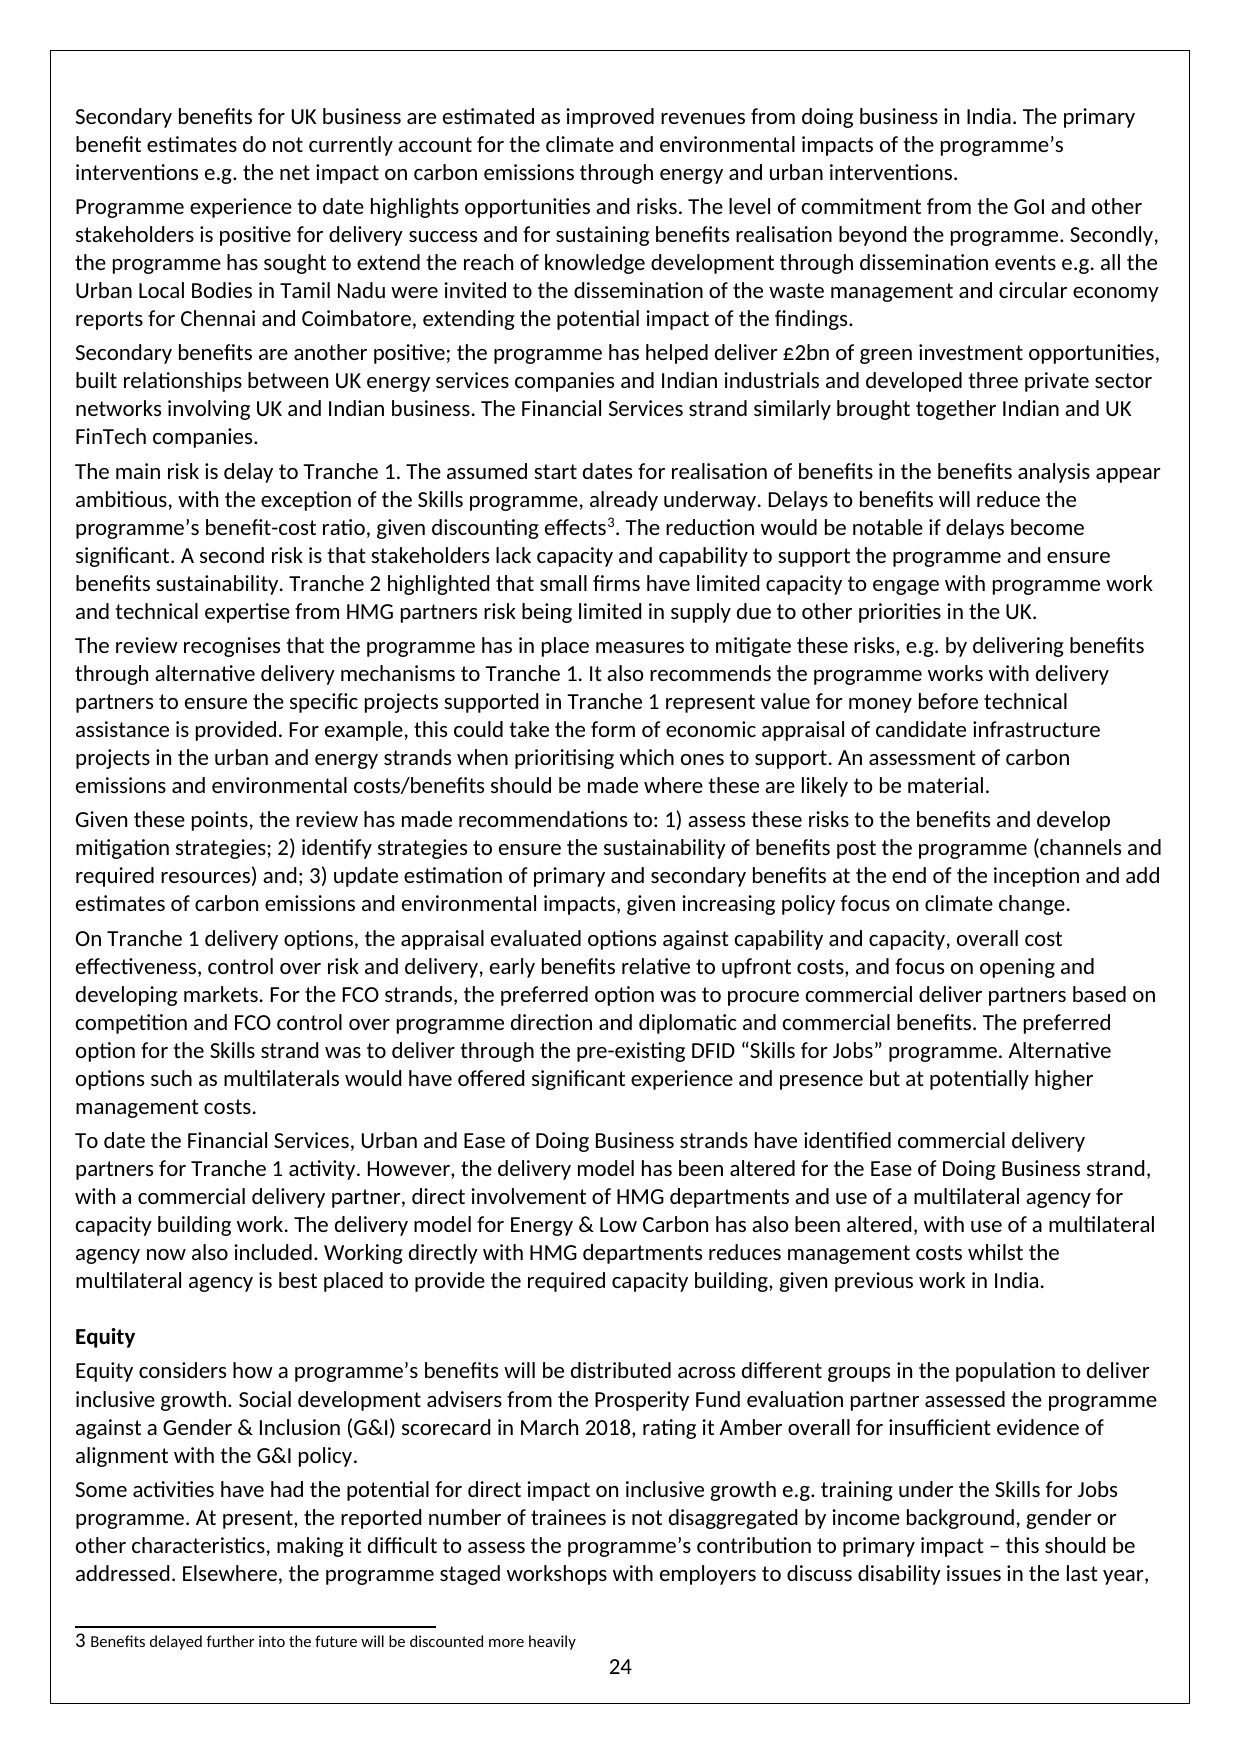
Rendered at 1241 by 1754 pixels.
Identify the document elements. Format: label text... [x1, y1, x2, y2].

text Equity considers how a programme’s benefits will be distributed across different groups in the population to deliver inclusive growth. Social development advisers from the Prosperity Fund evaluation partner assessed the programme against a Gender & Inclusion (G&I) scorecard in March 2018, rating it Amber overall for insufficient evidence of alignment with the G&I policy. [75, 1357, 1165, 1469]
text On Tranche 1 delivery options, the appraisal evaluated options against capability and capacity, overall cost effectiveness, control over risk and delivery, early benefits relative to upfront costs, and focus on opening and developing markets. For the FCO strands, the preferred option was to procure commercial deliver partners based on competition and FCO control over programme direction and diplomatic and commercial benefits. The preferred option for the Skills strand was to deliver through the pre-existing DFID “Skills for Jobs” programme. Alternative options such as multilaterals would have offered significant experience and presence but at potentially higher management costs. [75, 924, 1165, 1120]
text Benefits delayed further into the future will be discounted more heavily [75, 1627, 1165, 1652]
text Secondary benefits for UK business are estimated as improved revenues from doing business in India. The primary benefit estimates do not currently account for the climate and environmental impacts of the programme’s interventions e.g. the net impact on carbon emissions through energy and urban interventions. [75, 102, 1165, 186]
text To date the Financial Services, Urban and Ease of Doing Business strands have identified commercial delivery partners for Tranche 1 activity. However, the delivery model has been altered for the Ease of Doing Business strand, with a commercial delivery partner, direct involvement of HMG departments and use of a multilateral agency for capacity building work. The delivery model for Energy & Low Carbon has also been altered, with use of a multilateral agency now also included. Working directly with HMG departments reduces management costs whilst the multilateral agency is best placed to provide the required capacity building, given previous work in India. [75, 1126, 1165, 1294]
text Secondary benefits are another positive; the programme has helped deliver £2bn of green investment opportunities, built relationships between UK energy services companies and Indian industrials and developed three private sector networks involving UK and Indian business. The Financial Services strand similarly brought together Indian and UK FinTech companies. [75, 338, 1165, 451]
text Equity [75, 1322, 1165, 1350]
text Programme experience to date highlights opportunities and risks. The level of commitment from the GoI and other stakeholders is positive for delivery success and for sustaining benefits realisation beyond the programme. Secondly, the programme has sought to extend the reach of knowledge development through dissemination events e.g. all the Urban Local Bodies in Tamil Nadu were invited to the dissemination of the waste management and circular economy reports for Chennai and Coimbatore, extending the potential impact of the findings. [75, 192, 1165, 332]
text Given these points, the review has made recommendations to: 1) assess these risks to the benefits and develop mitigation strategies; 2) identify strategies to ensure the sustainability of benefits post the programme (channels and required resources) and; 3) update estimation of primary and secondary benefits at the end of the inception and add estimates of carbon emissions and environmental impacts, given increasing policy focus on climate change. [75, 806, 1165, 918]
text The main risk is delay to Tranche 1. The assumed start dates for realisation of benefits in the benefits analysis appear ambitious, with the exception of the Skills programme, already underway. Delays to benefits will reduce the programme’s benefit-cost ratio, given discounting effects. The reduction would be notable if delays become significant. A second risk is that stakeholders lack capacity and capability to support the programme and ensure benefits sustainability. Tranche 2 highlighted that small firms have limited capacity to engage with programme work and technical expertise from HMG partners risk being limited in supply due to other priorities in the UK. [75, 457, 1165, 625]
text The review recognises that the programme has in place measures to mitigate these risks, e.g. by delivering benefits through alternative delivery mechanisms to Tranche 1. It also recommends the programme works with delivery partners to ensure the specific projects supported in Tranche 1 represent value for money before technical assistance is provided. For example, this could take the form of economic appraisal of candidate infrastructure projects in the urban and energy strands when prioritising which ones to support. An assessment of carbon emissions and environmental costs/benefits should be made where these are likely to be material. [75, 631, 1165, 799]
text Some activities have had the potential for direct impact on inclusive growth e.g. training under the Skills for Jobs programme. At present, the reported number of trainees is not disaggregated by income background, gender or other characteristics, making it difficult to assess the programme’s contribution to primary impact – this should be addressed. Elsewhere, the programme staged workshops with employers to discuss disability issues in the last year, [75, 1475, 1165, 1587]
